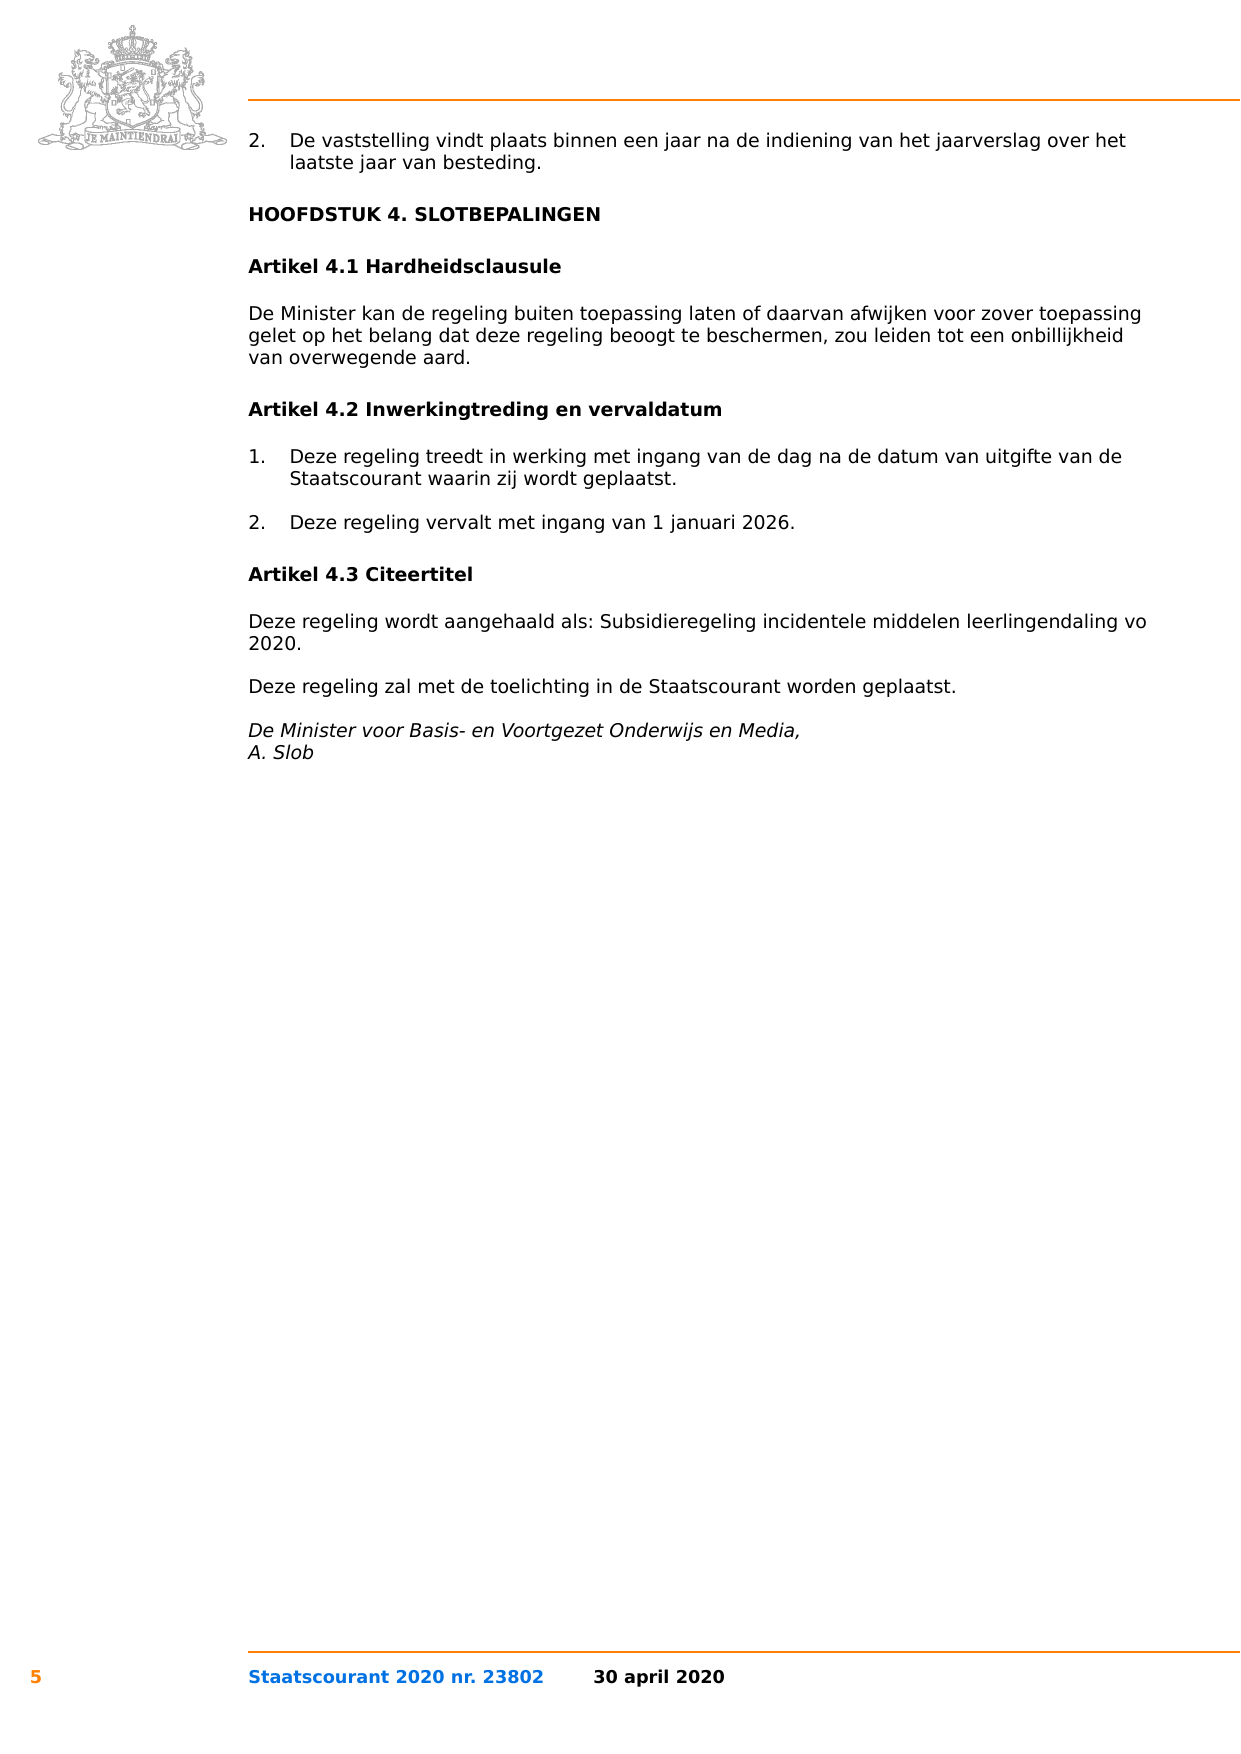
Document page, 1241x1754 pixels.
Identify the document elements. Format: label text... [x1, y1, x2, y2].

text Deze regeling wordt aangehaald als: Subsidieregeling incidentele middelen leerlingendaling vo 2020. [248, 611, 1163, 654]
subtitle HOOFDSTUK 4. SLOTBEPALINGEN [248, 204, 1163, 226]
text 1. Deze regeling treedt in werking met ingang van de dag na de datum van uitgifte van de Staatscourant waarin zij wordt geplaatst. [248, 446, 1163, 490]
text 2. Deze regeling vervalt met ingang van 1 januari 2026. [248, 512, 1163, 533]
subtitle Artikel 4.3 Citeertitel [248, 563, 1163, 586]
subtitle Artikel 4.1 Hardheidsclausule [248, 256, 1163, 278]
subtitle Artikel 4.2 Inwerkingtreding en vervaldatum [248, 399, 1163, 421]
text De Minister kan de regeling buiten toepassing laten of daarvan afwijken voor zover toepassing gelet op het belang dat deze regeling beoogt te beschermen, zou leiden tot een onbillijkheid van overwegende aard. [248, 303, 1163, 369]
picture [38, 25, 227, 150]
text De Minister voor Basis- en Voortgezet Onderwijs en Media, A. Slob [248, 720, 1163, 764]
text 2. De vaststelling vindt plaats binnen een jaar na de indiening van het jaarverslag over het laatste jaar van besteding. [248, 130, 1163, 174]
text Deze regeling zal met de toelichting in de Staatscourant worden geplaatst. [248, 676, 1163, 698]
